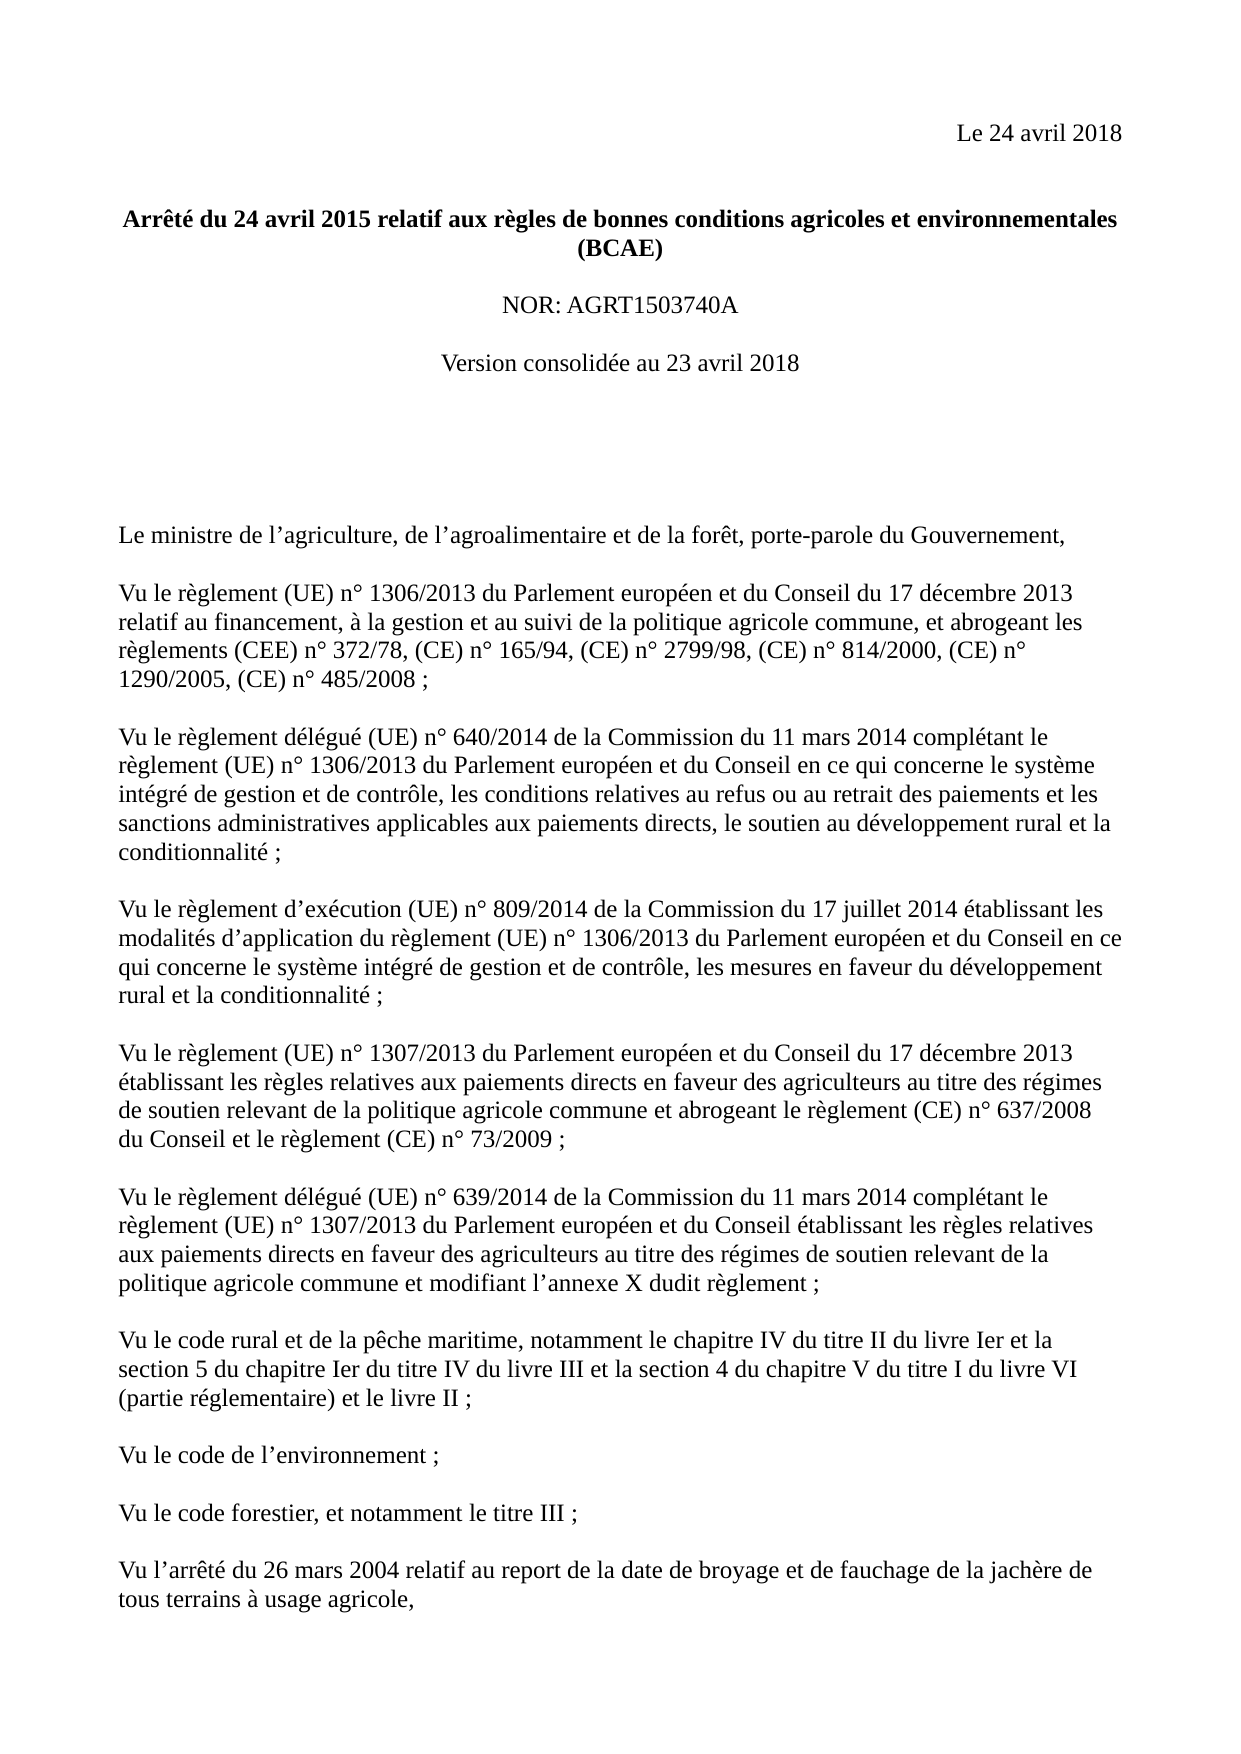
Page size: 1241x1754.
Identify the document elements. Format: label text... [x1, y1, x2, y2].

text Le ministre de l’agriculture, de l’agroalimentaire et de la forêt, porte-parole du Gouvernement, [118, 521, 1122, 549]
text NOR: AGRT1503740A [118, 291, 1122, 319]
text Vu le règlement (UE) n° 1307/2013 du Parlement européen et du Conseil du 17 décembre 2013 établissant les règles relatives aux paiements directs en faveur des agriculteurs au titre des régimes de soutien relevant de la politique agricole commune et abrogeant le règlement (CE) n° 637/2008 du Conseil et le règlement (CE) n° 73/2009 ; [118, 1038, 1122, 1153]
text Vu le règlement (UE) n° 1306/2013 du Parlement européen et du Conseil du 17 décembre 2013 relatif au financement, à la gestion et au suivi de la politique agricole commune, et abrogeant les règlements (CEE) n° 372/78, (CE) n° 165/94, (CE) n° 2799/98, (CE) n° 814/2000, (CE) n° 1290/2005, (CE) n° 485/2008 ; [118, 578, 1122, 693]
text Vu le règlement délégué (UE) n° 639/2014 de la Commission du 11 mars 2014 complétant le règlement (UE) n° 1307/2013 du Parlement européen et du Conseil établissant les règles relatives aux paiements directs en faveur des agriculteurs au titre des régimes de soutien relevant de la politique agricole commune et modifiant l’annexe X dudit règlement ; [118, 1182, 1122, 1297]
text Vu le code rural et de la pêche maritime, notamment le chapitre IV du titre II du livre Ier et la section 5 du chapitre Ier du titre IV du livre III et la section 4 du chapitre V du titre I du livre VI (partie réglementaire) et le livre II ; [118, 1326, 1122, 1412]
text Arrêté du 24 avril 2015 relatif aux règles de bonnes conditions agricoles et environnementales (BCAE) [118, 204, 1122, 262]
text Vu le code de l’environnement ; [118, 1441, 1122, 1469]
text Le 24 avril 2018 [118, 118, 1122, 147]
text Vu le règlement d’exécution (UE) n° 809/2014 de la Commission du 17 juillet 2014 établissant les modalités d’application du règlement (UE) n° 1306/2013 du Parlement européen et du Conseil en ce qui concerne le système intégré de gestion et de contrôle, les mesures en faveur du développement rural et la conditionnalité ; [118, 894, 1122, 1009]
text Vu le code forestier, et notamment le titre III ; [118, 1498, 1122, 1527]
text Version consolidée au 23 avril 2018 [118, 348, 1122, 377]
text Vu le règlement délégué (UE) n° 640/2014 de la Commission du 11 mars 2014 complétant le règlement (UE) n° 1306/2013 du Parlement européen et du Conseil en ce qui concerne le système intégré de gestion et de contrôle, les conditions relatives au refus ou au retrait des paiements et les sanctions administratives applicables aux paiements directs, le soutien au développement rural et la conditionnalité ; [118, 722, 1122, 866]
text Vu l’arrêté du 26 mars 2004 relatif au report de la date de broyage et de fauchage de la jachère de tous terrains à usage agricole, [118, 1556, 1122, 1613]
